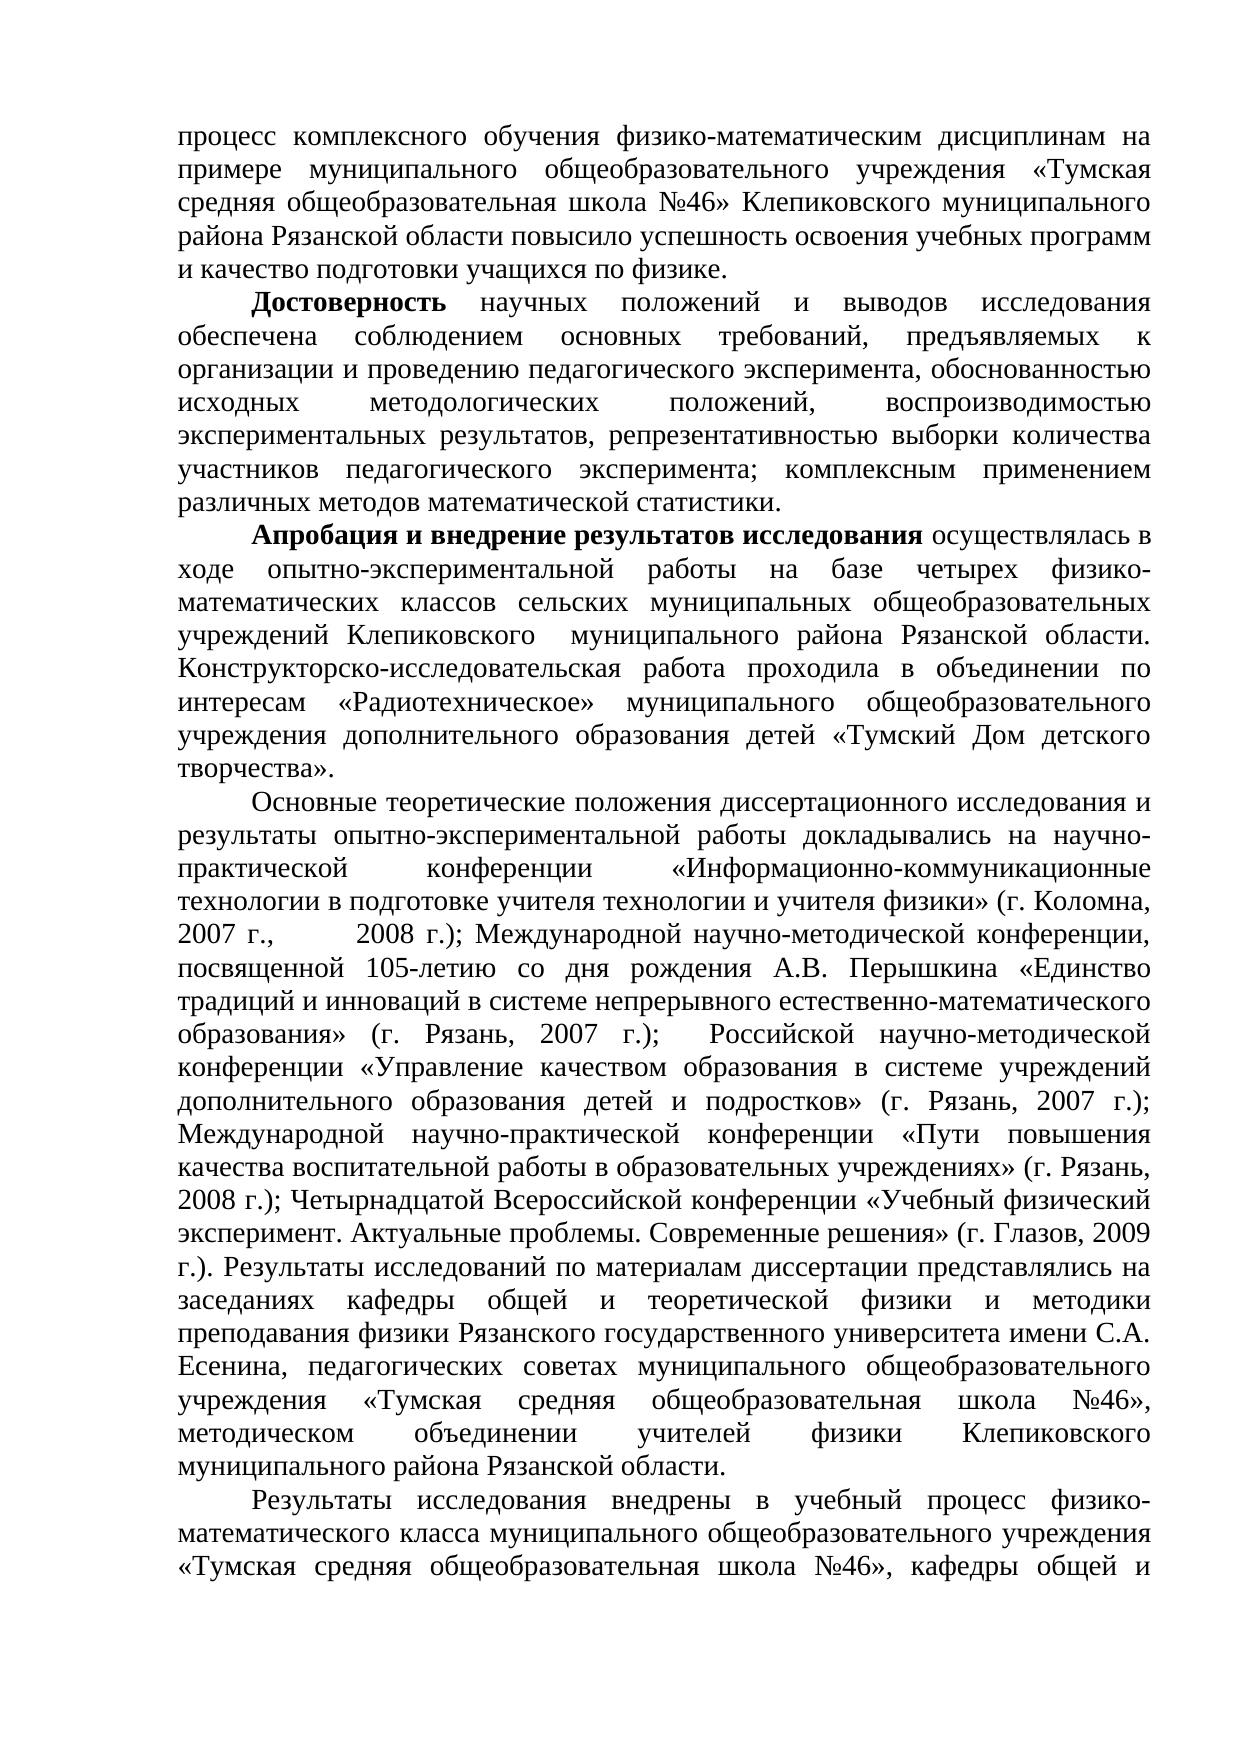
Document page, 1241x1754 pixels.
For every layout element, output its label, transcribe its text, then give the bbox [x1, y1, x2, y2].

text процесс комплексного обучения физико-математическим дисциплинам на примере муниципального общеобразовательного учреждения «Тумская средняя общеобразовательная школа №46» Клепиковского муниципального района Рязанской области повысило успешность освоения учебных программ и качество подготовки учащихся по физике. [177, 118, 1152, 284]
text Основные теоретические положения диссертационного исследования и результаты опытно-экспериментальной работы докладывались на научно-практической конференции «Информационно-коммуникационные технологии в подготовке учителя технологии и учителя физики» (г. Коломна, 2007 г., 2008 г.); Международной научно-методической конференции, посвященной 105-летию со дня рождения А.В. Перышкина «Единство традиций и инноваций в системе непрерывного естественно-математического образования» (г. Рязань, 2007 г.); Российской научно-методической конференции «Управление качеством образования в системе учреждений дополнительного образования детей и подростков» (г. Рязань, 2007 г.); Международной научно-практической конференции «Пути повышения качества воспитательной работы в образовательных учреждениях» (г. Рязань, 2008 г.); Четырнадцатой Всероссийской конференции «Учебный физический эксперимент. Актуальные проблемы. Современные решения» (г. Глазов, 2009 г.). Результаты исследований по материалам диссертации представлялись на заседаниях кафедры общей и теоретической физики и методики преподавания физики Рязанского государственного университета имени С.А. Есенина, педагогических советах муниципального общеобразовательного учреждения «Тумская средняя общеобразовательная школа №46», методическом объединении учителей физики Клепиковского муниципального района Рязанской области. [177, 784, 1152, 1482]
text Результаты исследования внедрены в учебный процесс физико-математического класса муниципального общеобразовательного учреждения «Тумская средняя общеобразовательная школа №46», кафедры общей и [177, 1482, 1152, 1582]
text Апробация и внедрение результатов исследования осуществлялась в ходе опытно-экспериментальной работы на базе четырех физико-математических классов сельских муниципальных общеобразовательных учреждений Клепиковского муниципального района Рязанской области. Конструкторско-исследовательская работа проходила в объединении по интересам «Радиотехническое» муниципального общеобразовательного учреждения дополнительного образования детей «Тумский Дом детского творчества». [177, 517, 1152, 784]
text Достоверность научных положений и выводов исследования обеспечена соблюдением основных требований, предъявляемых к организации и проведению педагогического эксперимента, обоснованностью исходных методологических положений, воспроизводимостью экспериментальных результатов, репрезентативностью выборки количества участников педагогического эксперимента; комплексным применением различных методов математической статистики. [177, 284, 1152, 517]
